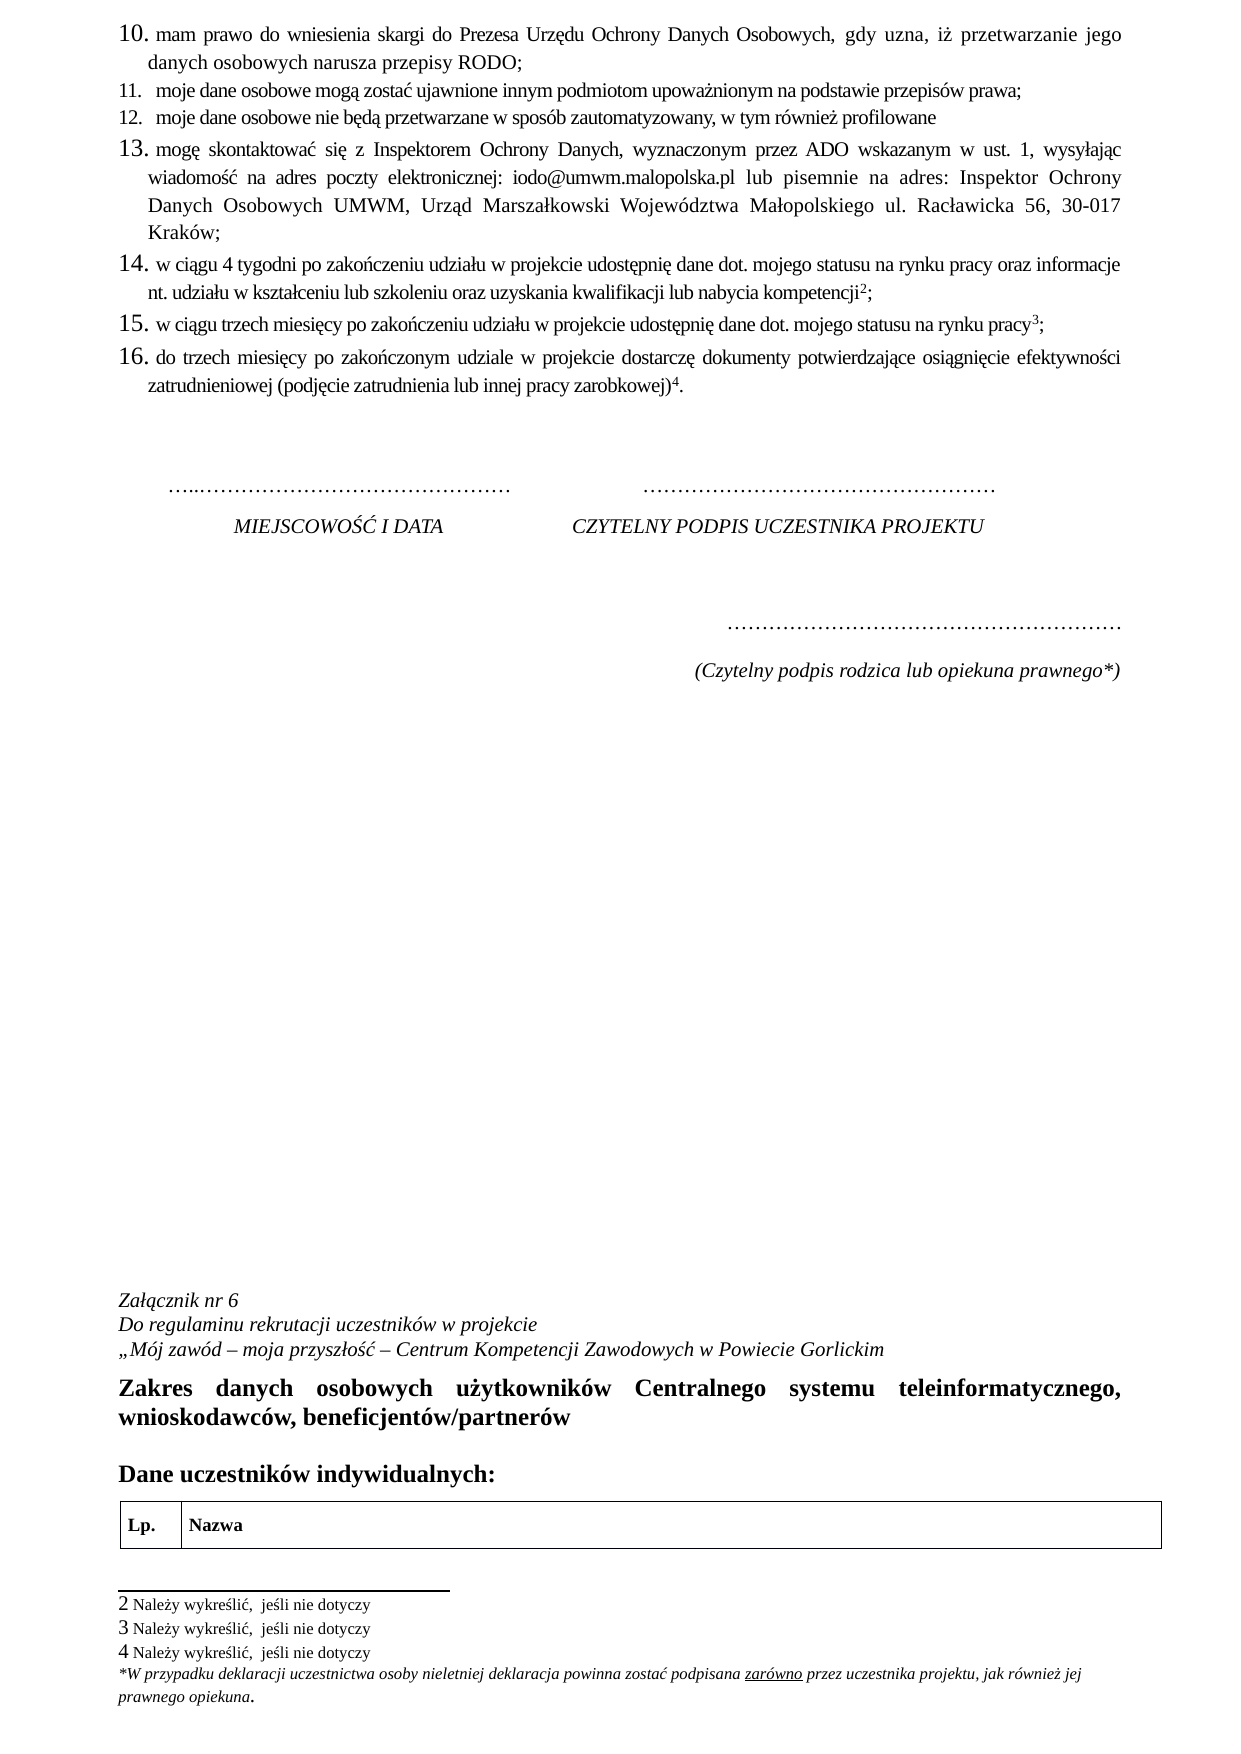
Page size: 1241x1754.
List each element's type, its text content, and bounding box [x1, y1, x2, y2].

list *W przypadku deklaracji uczestnictwa osoby nieletniej deklaracja powinna zostać podpisana zarówno przez uczestnika projektu, jak również jej prawnego opiekuna. [118, 1663, 1122, 1707]
list Należy wykreślić, jeśli nie dotyczy [118, 1591, 1122, 1615]
list Należy wykreślić, jeśli nie dotyczy [118, 1615, 1122, 1639]
table_header Lp. [121, 1502, 181, 1548]
table_header …………………………………………… [561, 473, 1078, 514]
text Dane uczestników indywidualnych: [118, 1459, 1122, 1488]
table_header Nazwa [182, 1502, 1161, 1548]
list moje dane osobowe mogą zostać ujawnione innym podmiotom upoważnionym na podstawie przepisów prawa; [118, 78, 1122, 102]
text (Czytelny podpis rodzica lub opiekuna prawnego*) [118, 658, 1122, 682]
list mogę skontaktować się z Inspektorem Ochrony Danych, wyznaczonym przez ADO wskazanym w ust. 1, wysyłając wiadomość na adres poczty elektronicznej: iodo@umwm.malopolska.pl lub pisemnie na adres: Inspektor Ochrony Danych Osobowych UMWM, Urząd Marszałkowski Województwa Małopolskiego ul. Racławicka 56, 30-017 Kraków; [118, 133, 1122, 244]
text ………………………………………………… [118, 610, 1122, 634]
table_header …..……………………………………… [118, 473, 561, 514]
list do trzech miesięcy po zakończonym udziale w projekcie dostarczę dokumenty potwierdzające osiągnięcie efektywności zatrudnieniowej (podjęcie zatrudnienia lub innej pracy zarobkowej). [118, 341, 1122, 397]
list moje dane osobowe nie będą przetwarzane w sposób zautomatyzowany, w tym również profilowane [118, 105, 1122, 129]
table_cell CZYTELNY PODPIS UCZESTNIKA PROJEKTU [561, 514, 1078, 538]
text „Mój zawód – moja przyszłość – Centrum Kompetencji Zawodowych w Powiecie Gorlickim [118, 1336, 1122, 1361]
list w ciągu trzech miesięcy po zakończeniu udziału w projekcie udostępnię dane dot. mojego statusu na rynku pracy; [118, 308, 1122, 337]
table_cell MIEJSCOWOŚĆ I DATA [118, 514, 561, 538]
text Załącznik nr 6 [118, 1288, 1122, 1312]
text Zakres danych osobowych użytkowników Centralnego systemu teleinformatycznego, wnioskodawców, beneficjentów/partnerów [118, 1373, 1122, 1431]
list mam prawo do wniesienia skargi do Prezesa Urzędu Ochrony Danych Osobowych, gdy uzna, iż przetwarzanie jego danych osobowych narusza przepisy RODO; [118, 18, 1122, 74]
list Należy wykreślić, jeśli nie dotyczy [118, 1639, 1122, 1663]
text Do regulaminu rekrutacji uczestników w projekcie [118, 1312, 1122, 1336]
list w ciągu 4 tygodni po zakończeniu udziału w projekcie udostępnię dane dot. mojego statusu na rynku pracy oraz informacje nt. udziału w kształceniu lub szkoleniu oraz uzyskania kwalifikacji lub nabycia kompetencji; [118, 248, 1122, 304]
